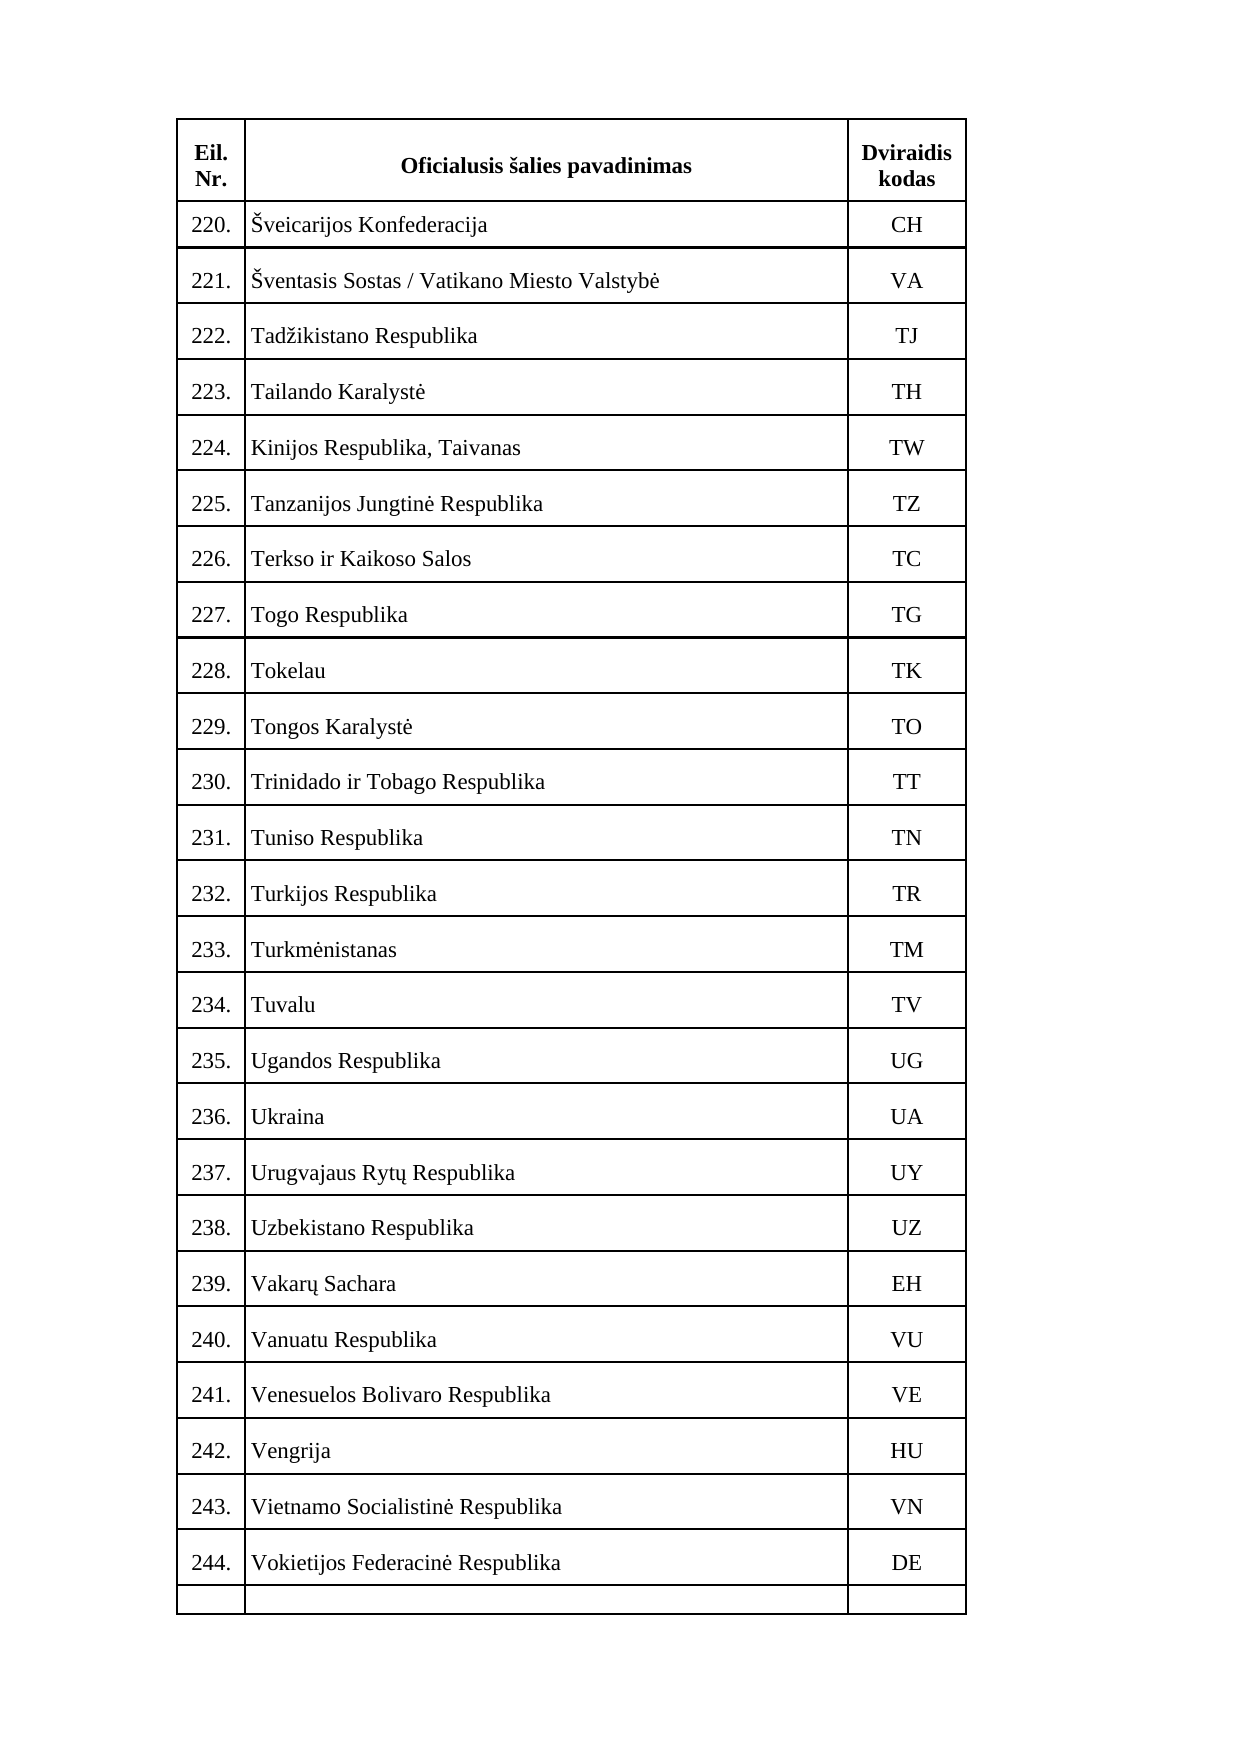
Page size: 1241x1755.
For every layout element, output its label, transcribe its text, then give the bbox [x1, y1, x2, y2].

table_cell 221. [178, 249, 244, 302]
table_cell 241. [178, 1363, 244, 1417]
table_cell Vanuatu Respublika [246, 1307, 847, 1361]
table_cell [178, 1586, 244, 1613]
table_cell Turkmėnistanas [246, 917, 847, 971]
table_cell Urugvajaus Rytų Respublika [246, 1140, 847, 1194]
table_cell UY [849, 1140, 965, 1194]
table_cell Tuvalu [246, 973, 847, 1027]
table_cell 238. [178, 1196, 244, 1249]
table_cell 224. [178, 416, 244, 469]
table_cell 234. [178, 973, 244, 1027]
table_cell TC [849, 527, 965, 581]
table_cell UZ [849, 1196, 965, 1249]
table_cell 236. [178, 1084, 244, 1138]
table_cell Vietnamo Socialistinė Respublika [246, 1475, 847, 1528]
table_cell 223. [178, 360, 244, 413]
table_cell TK [849, 639, 965, 692]
table_cell VU [849, 1307, 965, 1361]
table_cell TN [849, 806, 965, 859]
table_cell Togo Respublika [246, 583, 847, 636]
table_cell 220. [178, 202, 244, 246]
table_cell 228. [178, 639, 244, 692]
table_cell 232. [178, 861, 244, 915]
table_cell 242. [178, 1419, 244, 1472]
table_cell Tanzanijos Jungtinė Respublika [246, 471, 847, 525]
table_cell EH [849, 1252, 965, 1305]
table_cell 237. [178, 1140, 244, 1194]
table_cell Ukraina [246, 1084, 847, 1138]
table_cell 235. [178, 1029, 244, 1082]
table_cell Tokelau [246, 639, 847, 692]
table_cell VA [849, 249, 965, 302]
table_cell Venesuelos Bolivaro Respublika [246, 1363, 847, 1417]
table_cell [246, 1586, 847, 1613]
table_cell Trinidado ir Tobago Respublika [246, 750, 847, 804]
table_cell Tailando Karalystė [246, 360, 847, 413]
table_header Eil. Nr. [178, 120, 244, 200]
table_cell TO [849, 694, 965, 748]
table_cell 222. [178, 304, 244, 358]
table_cell DE [849, 1530, 965, 1584]
table_cell VE [849, 1363, 965, 1417]
table_cell Šveicarijos Konfederacija [246, 202, 847, 246]
table_header Oficialusis šalies pavadinimas [246, 120, 847, 200]
table_cell Tadžikistano Respublika [246, 304, 847, 358]
table_cell TZ [849, 471, 965, 525]
table_cell 244. [178, 1530, 244, 1584]
table_cell Vakarų Sachara [246, 1252, 847, 1305]
table_cell Turkijos Respublika [246, 861, 847, 915]
table_cell Ugandos Respublika [246, 1029, 847, 1082]
table_cell 229. [178, 694, 244, 748]
table_cell [849, 1586, 965, 1613]
table_cell TM [849, 917, 965, 971]
table_cell Uzbekistano Respublika [246, 1196, 847, 1249]
table_cell TV [849, 973, 965, 1027]
table_cell Kinijos Respublika, Taivanas [246, 416, 847, 469]
table_cell UG [849, 1029, 965, 1082]
table_cell VN [849, 1475, 965, 1528]
table_cell CH [849, 202, 965, 246]
table_cell Vengrija [246, 1419, 847, 1472]
table_cell 233. [178, 917, 244, 971]
table_cell 239. [178, 1252, 244, 1305]
table_cell Tuniso Respublika [246, 806, 847, 859]
table_cell TW [849, 416, 965, 469]
table_cell 240. [178, 1307, 244, 1361]
table_cell Tongos Karalystė [246, 694, 847, 748]
table_cell Terkso ir Kaikoso Salos [246, 527, 847, 581]
table_cell TG [849, 583, 965, 636]
table_cell 231. [178, 806, 244, 859]
table_cell TJ [849, 304, 965, 358]
table_cell UA [849, 1084, 965, 1138]
table_cell TT [849, 750, 965, 804]
table_header Dviraidis kodas [849, 120, 965, 200]
table_cell 243. [178, 1475, 244, 1528]
table_cell Vokietijos Federacinė Respublika [246, 1530, 847, 1584]
table_cell 227. [178, 583, 244, 636]
table_cell Šventasis Sostas / Vatikano Miesto Valstybė [246, 249, 847, 302]
table_cell TH [849, 360, 965, 413]
table_cell 230. [178, 750, 244, 804]
table_cell 226. [178, 527, 244, 581]
table_cell TR [849, 861, 965, 915]
table_cell 225. [178, 471, 244, 525]
table_cell HU [849, 1419, 965, 1472]
